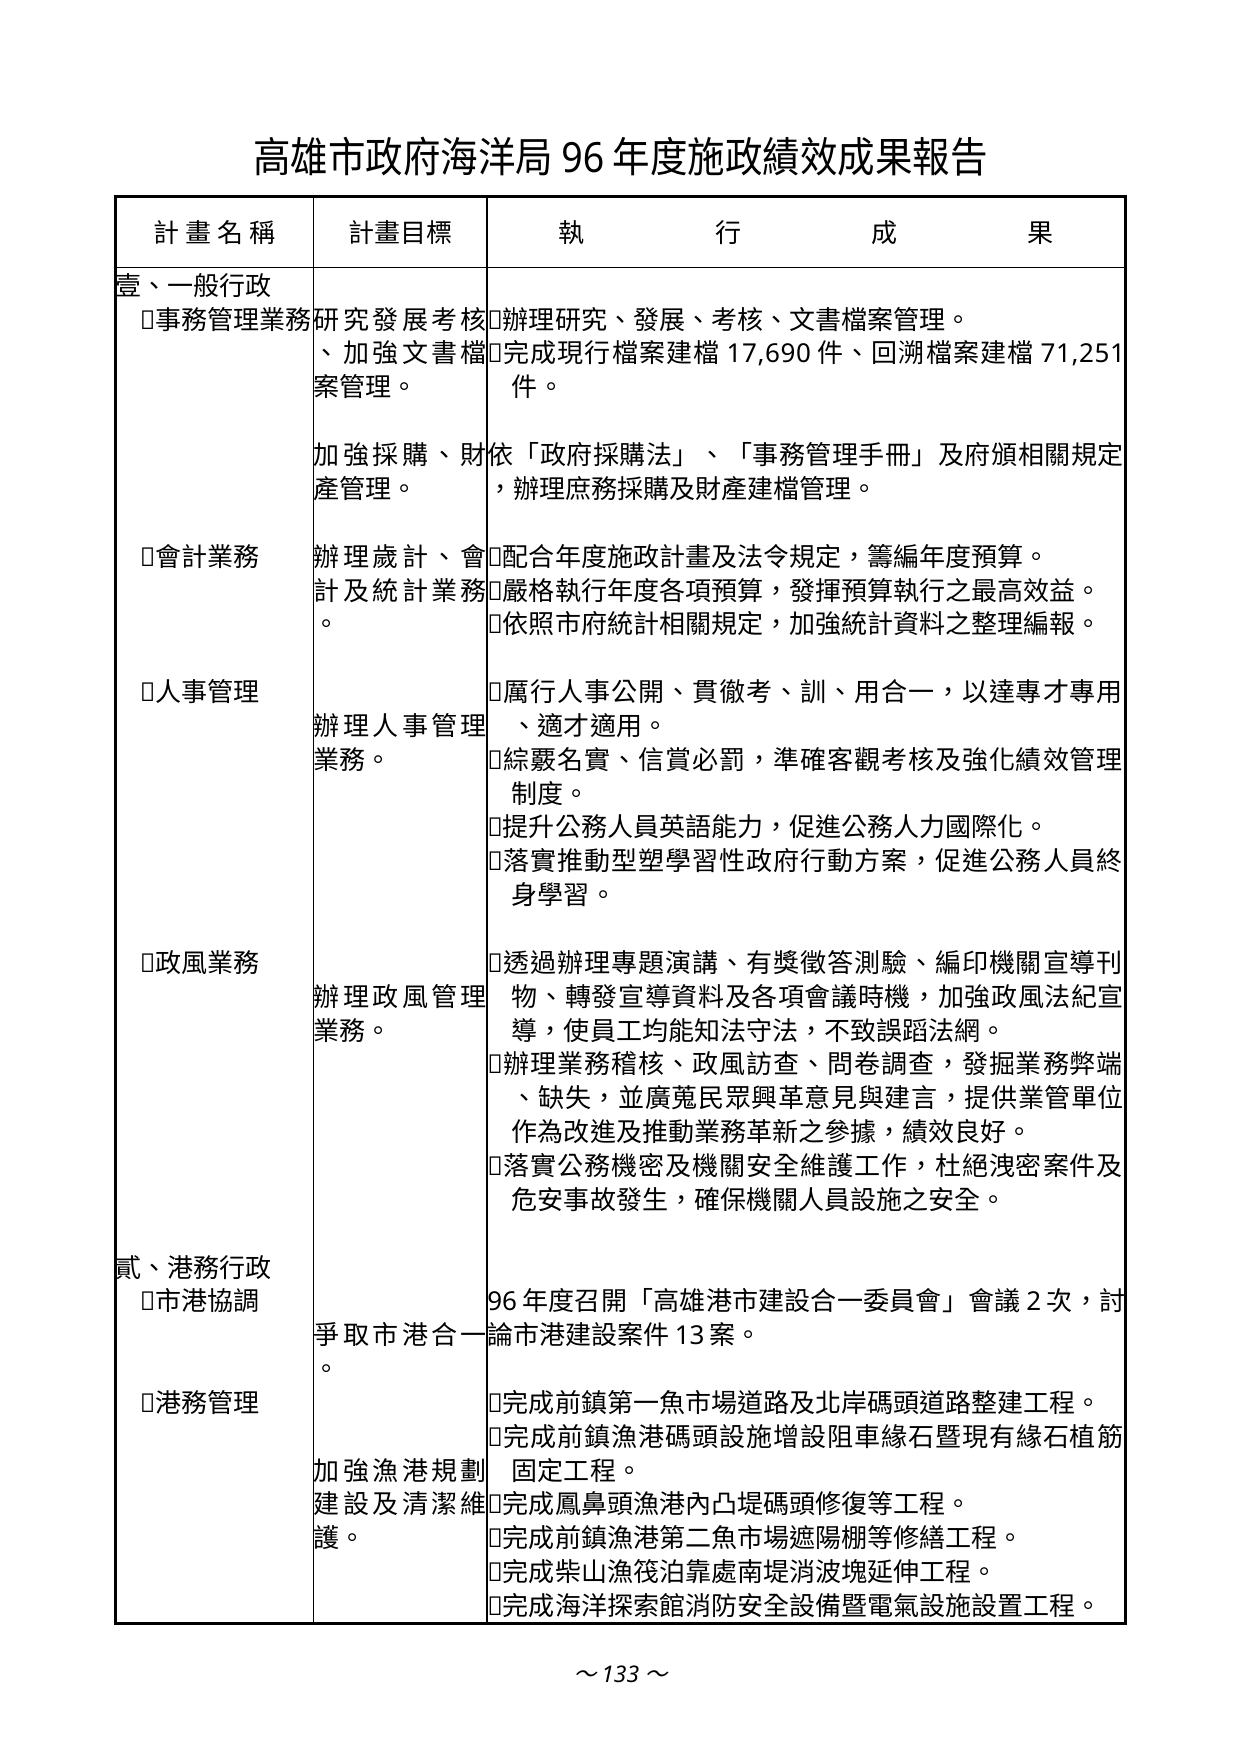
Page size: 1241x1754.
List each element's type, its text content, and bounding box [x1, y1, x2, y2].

table_header 計 畫 名 稱 [117, 198, 313, 267]
table_cell 辦理研究、發展、考核、文書檔案管理。 完成現行檔案建檔17,690件、回溯檔案建檔71,251件。 依「政府採購法」、「事務管理手冊」及府頒相關規定，辦理庶務採購及財產建檔管理。 配合年度施政計畫及法令規定，籌編年度預算。 嚴格執行年度各項預算，發揮預算執行之最高效益。 依照市府統計相關規定，加強統計資料之整理編報。 厲行人事公開、貫徹考、訓、用合一，以達專才專用、適才適用。 綜覈名實、信賞必罰，準確客觀考核及強化績效管理制度。 提升公務人員英語能力，促進公務人力國際化。 落實推動型塑學習性政府行動方案，促進公務人員終身學習。 透過辦理專題演講、有獎徵答測驗、編印機關宣導刊物、轉發宣導資料及各項會議時機，加強政風法紀宣導，使員工均能知法守法，不致誤蹈法網。 辦理業務稽核、政風訪查、問卷調查，發掘業務弊端、缺失，並廣蒐民眾興革意見與建言，提供業管單位作為改進及推動業務革新之參據，績效良好。 落實公務機密及機關安全維護工作，杜絕洩密案件及危安事故發生，確保機關人員設施之安全。 96年度召開「高雄港市建設合一委員會」會議2次，討論市港建設案件13案。 完成前鎮第一魚市場道路及北岸碼頭道路整建工程。 完成前鎮漁港碼頭設施增設阻車緣石暨現有緣石植筋固定工程。 完成鳳鼻頭漁港內凸堤碼頭修復等工程。 完成前鎮漁港第二魚市場遮陽棚等修繕工程。 完成柴山漁筏泊靠處南堤消波塊延伸工程。 完成海洋探索館消防安全設備暨電氣設施設置工程。 [488, 268, 1124, 1622]
table_header 執 行 成 果 [488, 198, 1124, 267]
text 高雄市政府海洋局96年度施政績效成果報告 [118, 146, 1122, 179]
table_cell 研究發展考核、加強文書檔案管理。 加強採購、財產管理。 辦理歲計、會計及統計業務。 辦理人事管理業務。 辦理政風管理業務。 爭取市港合一。 加強漁港規劃建設及清潔維護。 [314, 268, 486, 1622]
table_cell 壹、一般行政 事務管理業務 會計業務 人事管理 政風業務 貳、港務行政 市港協調 港務管理 [117, 268, 313, 1622]
table_header 計畫目標 [314, 198, 486, 267]
